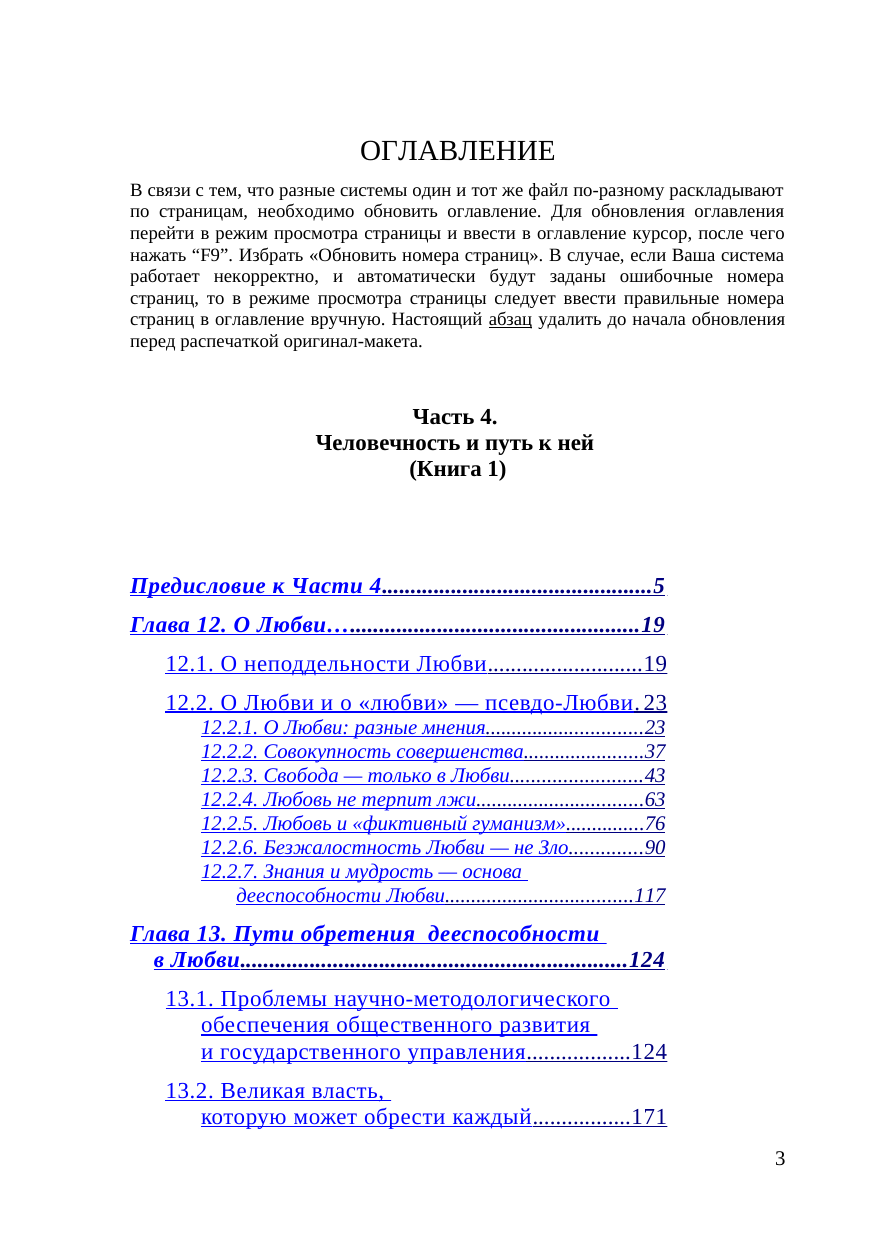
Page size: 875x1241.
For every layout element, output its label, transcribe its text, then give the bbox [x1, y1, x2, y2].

text 12.2.4. Любовь не терпит лжи 63 [201, 787, 667, 811]
text Часть 4. Человечность и путь к ней (Книга 1) [130, 403, 786, 508]
text 12.2.5. Любовь и «фиктивный гуманизм» 76 [201, 811, 667, 835]
text 12.2.1. О Любви: разные мнения 23 [201, 715, 667, 739]
text Предисловие к Части 4 5 [130, 572, 667, 598]
text 12.2. О Любви и о «любви» — псевдо-Любви 23 [165, 688, 667, 711]
text 13.1. Проблемы научно-методологического обеспечения общественного развития и государственного управления 124 [165, 985, 667, 1064]
text ОГЛАВЛЕНИЕ [130, 133, 786, 166]
text Глава 12. О Любви… 19 [130, 611, 667, 637]
text 12.2.7. Знания и мудрость — основа дееспособности Любви 117 [201, 859, 667, 907]
text 12.2.6. Безжалостность Любви — не Зло 90 [201, 835, 667, 859]
text В связи с тем, что разные системы один и тот же файл по-разному раскладывают по страницам, необходимо обновить оглавление. Для обновления оглавления перейти в режим просмотра страницы и ввести в оглавление курсор, после чего нажать “F9”. Избрать «Обновить номера страниц». В случае, если Ваша система работает некорректно, и автоматически будут заданы ошибочные номера страниц, то в режиме просмотра страницы следует ввести правильные номера страниц в оглавление вручную. Настоящий абзац удалить до начала обновления перед распечаткой оригинал-макета. [130, 179, 786, 351]
text 12.2.2. Совокупность совершенства 37 [201, 739, 667, 763]
text Глава 13. Пути обретения дееспособности в Любви 124 [130, 920, 667, 973]
text 12.2.3. Свобода — только в Любви 43 [201, 763, 667, 787]
text 12.1. О неподдельности Любви 19 [165, 650, 667, 673]
text 13.2. Великая власть, которую может обрести каждый 171 [165, 1077, 667, 1129]
